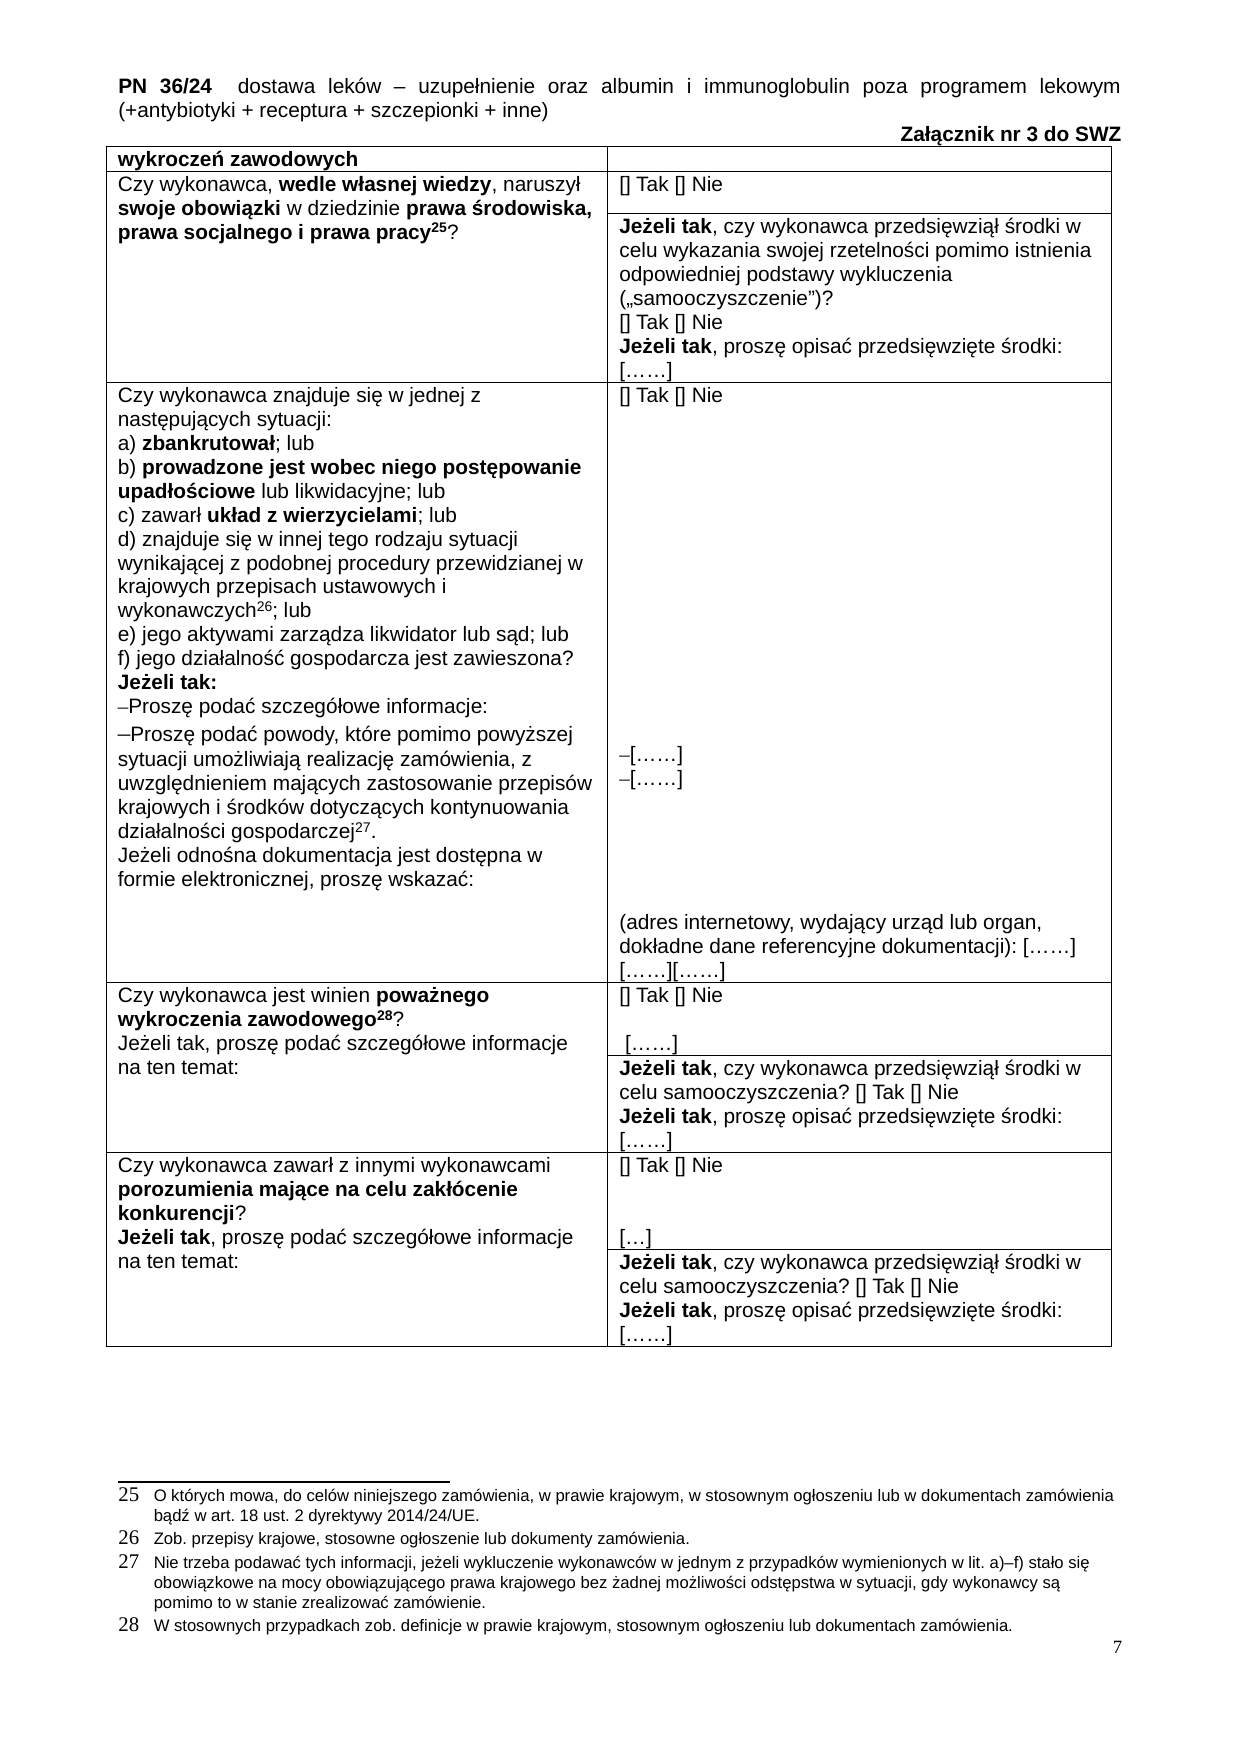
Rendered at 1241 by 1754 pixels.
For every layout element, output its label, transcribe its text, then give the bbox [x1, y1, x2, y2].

table_cell Czy wykonawca zawarł z innymi wykonawcami porozumienia mające na celu zakłócenie konkurencji? Jeżeli tak, proszę podać szczegółowe informacje na ten temat: [107, 1153, 607, 1346]
table_header wykroczeń zawodowych [107, 147, 607, 171]
table_cell [] Tak [] Nie [……] [608, 983, 1111, 1055]
table_cell Jeżeli tak, czy wykonawca przedsięwziął środki w celu samooczyszczenia? [] Tak [] Nie Jeżeli tak, proszę opisać przedsięwzięte środki: [……] [608, 1056, 1111, 1152]
table_cell Czy wykonawca, wedle własnej wiedzy, naruszył swoje obowiązki w dziedzinie prawa środowiska, prawa socjalnego i prawa pracy? [107, 172, 607, 382]
table_header [608, 147, 1111, 171]
table_cell [] Tak [] Nie [608, 172, 1111, 213]
table_cell Czy wykonawca jest winien poważnego wykroczenia zawodowego? Jeżeli tak, proszę podać szczegółowe informacje na ten temat: [107, 983, 607, 1152]
table_cell Czy wykonawca znajduje się w jednej z następujących sytuacji: a) zbankrutował; lub b) prowadzone jest wobec niego postępowanie upadłościowe lub likwidacyjne; lub c) zawarł układ z wierzycielami; lub d) znajduje się w innej tego rodzaju sytuacji wynikającej z podobnej procedury przewidzianej w krajowych przepisach ustawowych i wykonawczych; lub e) jego aktywami zarządza likwidator lub sąd; lub f) jego działalność gospodarcza jest zawieszona? Jeżeli tak: Proszę podać szczegółowe informacje: Proszę podać powody, które pomimo powyższej sytuacji umożliwiają realizację zamówienia, z uwzględnieniem mających zastosowanie przepisów krajowych i środków dotyczących kontynuowania działalności gospodarczej. Jeżeli odnośna dokumentacja jest dostępna w formie elektronicznej, proszę wskazać: [107, 383, 607, 982]
table_cell [] Tak [] Nie [……] [……] (adres internetowy, wydający urząd lub organ, dokładne dane referencyjne dokumentacji): [……][……][……] [608, 383, 1111, 982]
table_cell Jeżeli tak, czy wykonawca przedsięwziął środki w celu samooczyszczenia? [] Tak [] Nie Jeżeli tak, proszę opisać przedsięwzięte środki: [……] [608, 1250, 1111, 1346]
table_cell [] Tak [] Nie […] [608, 1153, 1111, 1249]
table_cell Jeżeli tak, czy wykonawca przedsięwziął środki w celu wykazania swojej rzetelności pomimo istnienia odpowiedniej podstawy wykluczenia („samooczyszczenie”)? [] Tak [] Nie Jeżeli tak, proszę opisać przedsięwzięte środki: [……] [608, 214, 1111, 382]
